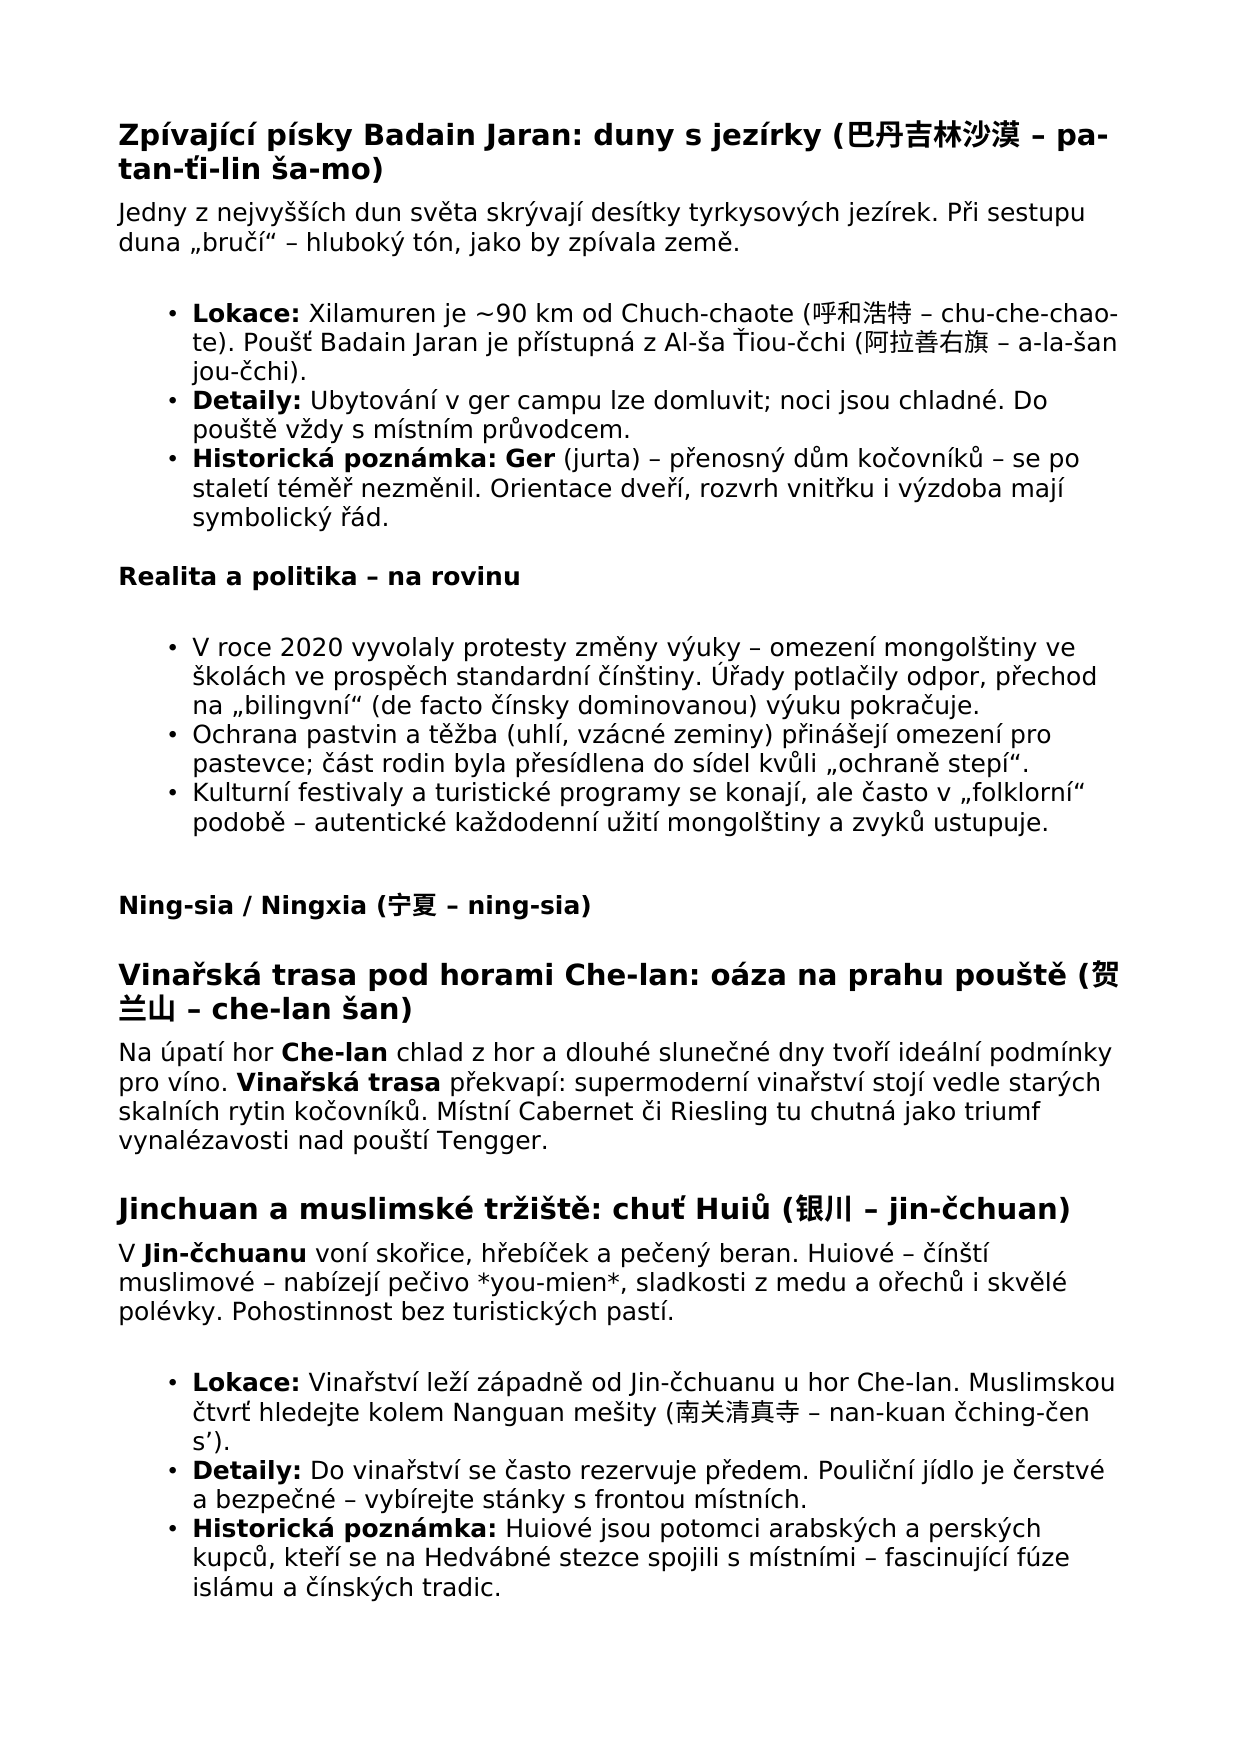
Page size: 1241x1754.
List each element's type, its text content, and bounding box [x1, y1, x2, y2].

list Kulturní festivaly a turistické programy se konají, ale často v „folklorní“ podobě – autentické každodenní užití mongolštiny a zvyků ustupuje. [177, 779, 1122, 837]
list Ochrana pastvin a těžba (uhlí, vzácné zeminy) přinášejí omezení pro pastevce; část rodin byla přesídlena do sídel kvůli „ochraně stepí“. [177, 720, 1122, 779]
subtitle Ning-sia / Ningxia (宁夏 – ning-sia) [118, 891, 1122, 921]
text Jedny z nejvyšších dun světa skrývají desítky tyrkysových jezírek. Při sestupu duna „bručí“ – hluboký tón, jako by zpívala země. [118, 198, 1122, 257]
subtitle Vinařská trasa pod horami Che-lan: oáza na prahu pouště (贺兰山 – che-lan šan) [118, 958, 1122, 1026]
text Na úpatí hor Che-lan chlad z hor a dlouhé slunečné dny tvoří ideální podmínky pro víno. Vinařská trasa překvapí: supermoderní vinařství stojí vedle starých skalních rytin kočovníků. Místní Cabernet či Riesling tu chutná jako triumf vynalézavosti nad pouští Tengger. [118, 1038, 1122, 1155]
text V Jin-čchuanu voní skořice, hřebíček a pečený beran. Huiové – čínští muslimové – nabízejí pečivo *you-mien*, sladkosti z medu a ořechů i skvělé polévky. Pohostinnost bez turistických pastí. [118, 1239, 1122, 1327]
list Detaily: Do vinařství se často rezervuje předem. Pouliční jídlo je čerstvé a bezpečné – vybírejte stánky s frontou místních. [177, 1456, 1122, 1514]
list Lokace: Xilamuren je ~90 km od Chuch-chaote (呼和浩特 – chu-che-chao-te). Poušť Badain Jaran je přístupná z Al-ša Ťiou-čchi (阿拉善右旗 – a-la-šan jou-čchi). [177, 299, 1122, 386]
subtitle Jinchuan a muslimské tržiště: chuť Huiů (银川 – jin-čchuan) [118, 1193, 1122, 1227]
list V roce 2020 vyvolaly protesty změny výuky – omezení mongolštiny ve školách ve prospěch standardní čínštiny. Úřady potlačily odpor, přechod na „bilingvní“ (de facto čínsky dominovanou) výuku pokračuje. [177, 633, 1122, 720]
list Detaily: Ubytování v ger campu lze domluvit; noci jsou chladné. Do pouště vždy s místním průvodcem. [177, 386, 1122, 445]
text Realita a politika – na rovinu [118, 562, 1122, 591]
list Lokace: Vinařství leží západně od Jin-čchuanu u hor Che-lan. Muslimskou čtvrť hledejte kolem Nanguan mešity (南关清真寺 – nan-kuan čching-čen s’). [177, 1369, 1122, 1456]
subtitle Zpívající písky Badain Jaran: duny s jezírky (巴丹吉林沙漠 – pa-tan-ťi-lin ša-mo) [118, 118, 1122, 186]
list Historická poznámka: Huiové jsou potomci arabských a perských kupců, kteří se na Hedvábné stezce spojili s místními – fascinující fúze islámu a čínských tradic. [177, 1514, 1122, 1602]
list Historická poznámka: Ger (jurta) – přenosný dům kočovníků – se po staletí téměř nezměnil. Orientace dveří, rozvrh vnitřku i výzdoba mají symbolický řád. [177, 445, 1122, 532]
